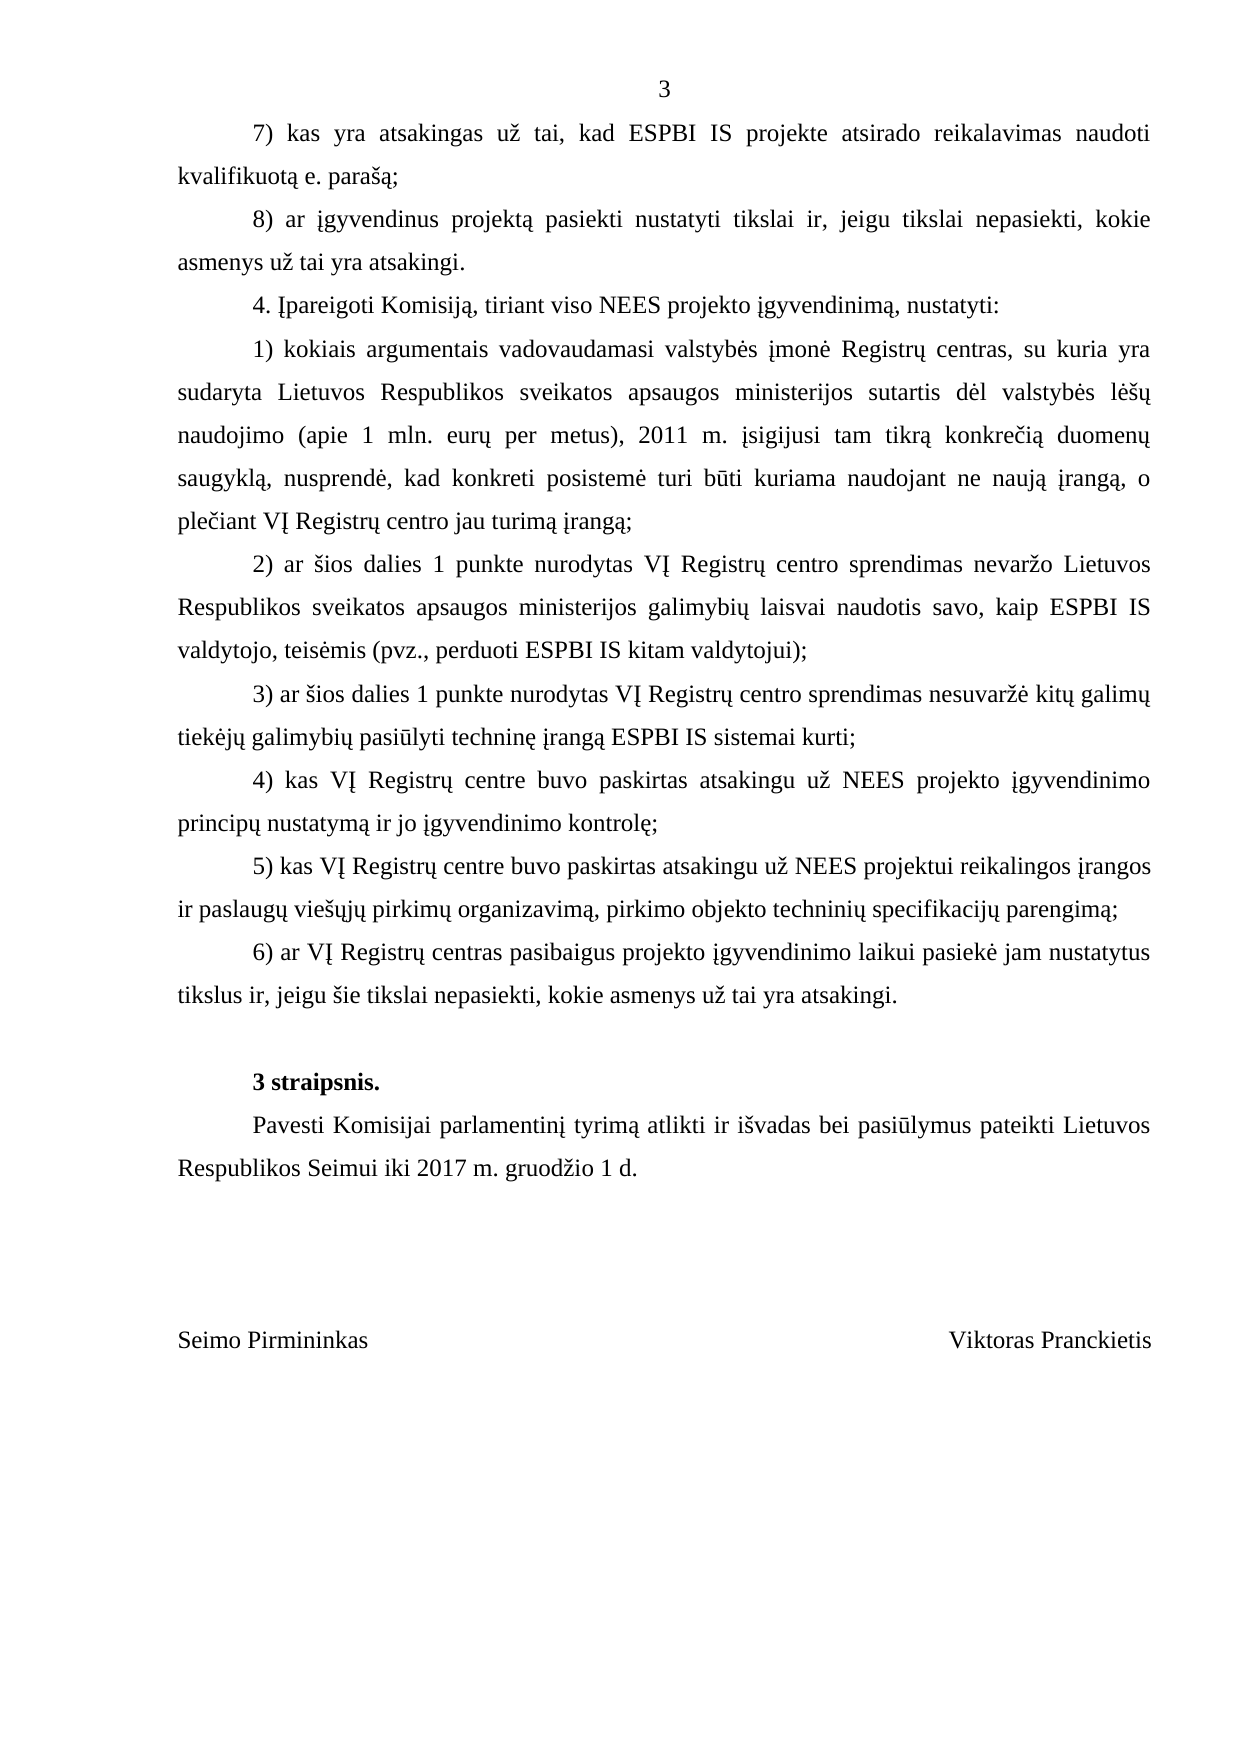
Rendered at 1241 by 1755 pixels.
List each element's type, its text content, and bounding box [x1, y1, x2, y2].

text 7) kas yra atsakingas už tai, kad ESPBI IS projekte atsirado reikalavimas naudoti kvalifikuotą e. parašą; [177, 118, 1152, 190]
text 4) kas VĮ Registrų centre buvo paskirtas atsakingu už NEES projekto įgyvendinimo principų nustatymą ir jo įgyvendinimo kontrolę; [177, 765, 1152, 837]
text Seimo Pirmininkas Viktoras Pranckietis [177, 1326, 1152, 1354]
text 5) kas VĮ Registrų centre buvo paskirtas atsakingu už NEES projektui reikalingos įrangos ir paslaugų viešųjų pirkimų organizavimą, pirkimo objekto techninių specifikacijų parengimą; [177, 851, 1152, 923]
text 2) ar šios dalies 1 punkte nurodytas VĮ Registrų centro sprendimas nevaržo Lietuvos Respublikos sveikatos apsaugos ministerijos galimybių laisvai naudotis savo, kaip ESPBI IS valdytojo, teisėmis (pvz., perduoti ESPBI IS kitam valdytojui); [177, 549, 1152, 664]
text 3 straipsnis. [177, 1067, 1152, 1096]
text Pavesti Komisijai parlamentinį tyrimą atlikti ir išvadas bei pasiūlymus pateikti Lietuvos Respublikos Seimui iki 2017 m. gruodžio 1 d. [177, 1110, 1152, 1182]
text 8) ar įgyvendinus projektą pasiekti nustatyti tikslai ir, jeigu tikslai nepasiekti, kokie asmenys už tai yra atsakingi. [177, 204, 1152, 276]
text 4. Įpareigoti Komisiją, tiriant viso NEES projekto įgyvendinimą, nustatyti: [177, 291, 1152, 319]
text 1) kokiais argumentais vadovaudamasi valstybės įmonė Registrų centras, su kuria yra sudaryta Lietuvos Respublikos sveikatos apsaugos ministerijos sutartis dėl valstybės lėšų naudojimo (apie 1 mln. eurų per metus), 2011 m. įsigijusi tam tikrą konkrečią duomenų saugyklą, nusprendė, kad konkreti posistemė turi būti kuriama naudojant ne naują įrangą, o plečiant VĮ Registrų centro jau turimą įrangą; [177, 334, 1152, 535]
text 3) ar šios dalies 1 punkte nurodytas VĮ Registrų centro sprendimas nesuvaržė kitų galimų tiekėjų galimybių pasiūlyti techninę įrangą ESPBI IS sistemai kurti; [177, 679, 1152, 751]
text 6) ar VĮ Registrų centras pasibaigus projekto įgyvendinimo laikui pasiekė jam nustatytus tikslus ir, jeigu šie tikslai nepasiekti, kokie asmenys už tai yra atsakingi. [177, 937, 1152, 1009]
